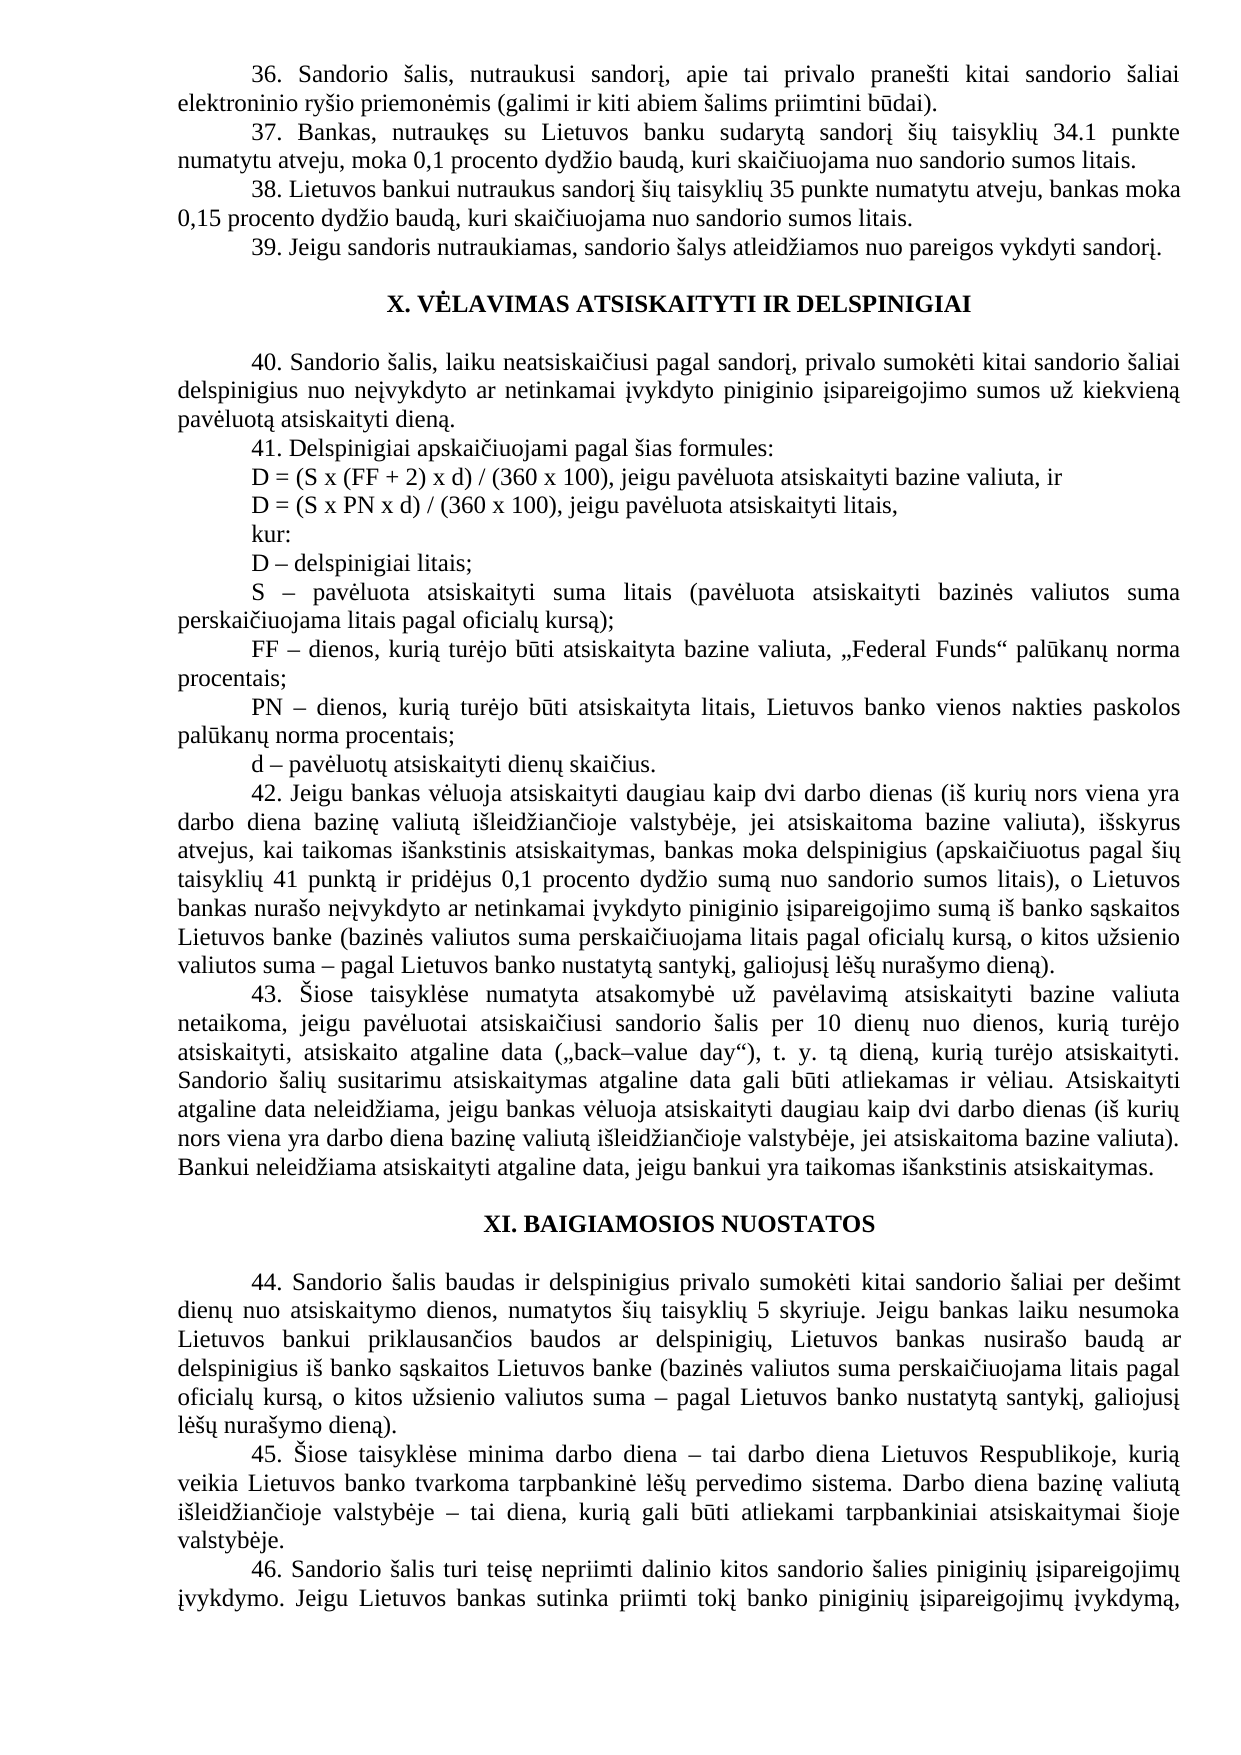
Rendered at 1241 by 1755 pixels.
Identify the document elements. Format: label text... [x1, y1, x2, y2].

text D = (S x PN x d) / (360 x 100), jeigu pavėluota atsiskaityti litais, [177, 490, 1181, 519]
text 39. Jeigu sandoris nutraukiamas, sandorio šalys atleidžiamos nuo pareigos vykdyti sandorį. [177, 232, 1181, 260]
text S – pavėluota atsiskaityti suma litais (pavėluota atsiskaityti bazinės valiutos suma perskaičiuojama litais pagal oficialų kursą); [177, 577, 1181, 634]
text 41. Delspinigiai apskaičiuojami pagal šias formules: [177, 433, 1181, 462]
text FF – dienos, kurią turėjo būti atsiskaityta bazine valiuta, „Federal Funds“ palūkanų norma procentais; [177, 634, 1181, 692]
text d – pavėluotų atsiskaityti dienų skaičius. [177, 749, 1181, 778]
text PN – dienos, kurią turėjo būti atsiskaityta litais, Lietuvos banko vienos nakties paskolos palūkanų norma procentais; [177, 692, 1181, 749]
text 44. Sandorio šalis baudas ir delspinigius privalo sumokėti kitai sandorio šaliai per dešimt dienų nuo atsiskaitymo dienos, numatytos šių taisyklių 5 skyriuje. Jeigu bankas laiku nesumoka Lietuvos bankui priklausančios baudos ar delspinigių, Lietuvos bankas nusirašo baudą ar delspinigius iš banko sąskaitos Lietuvos banke (bazinės valiutos suma perskaičiuojama litais pagal oficialų kursą, o kitos užsienio valiutos suma – pagal Lietuvos banko nustatytą santykį, galiojusį lėšų nurašymo dieną). [177, 1267, 1181, 1439]
text 42. Jeigu bankas vėluoja atsiskaityti daugiau kaip dvi darbo dienas (iš kurių nors viena yra darbo diena bazinę valiutą išleidžiančioje valstybėje, jei atsiskaitoma bazine valiuta), išskyrus atvejus, kai taikomas išankstinis atsiskaitymas, bankas moka delspinigius (apskaičiuotus pagal šių taisyklių 41 punktą ir pridėjus 0,1 procento dydžio sumą nuo sandorio sumos litais), o Lietuvos bankas nurašo neįvykdyto ar netinkamai įvykdyto piniginio įsipareigojimo sumą iš banko sąskaitos Lietuvos banke (bazinės valiutos suma perskaičiuojama litais pagal oficialų kursą, o kitos užsienio valiutos suma – pagal Lietuvos banko nustatytą santykį, galiojusį lėšų nurašymo dieną). [177, 778, 1181, 979]
text 36. Sandorio šalis, nutraukusi sandorį, apie tai privalo pranešti kitai sandorio šaliai elektroninio ryšio priemonėmis (galimi ir kiti abiem šalims priimtini būdai). [177, 59, 1181, 117]
text X. VĖLAVIMAS ATSISKAITYTI IR DELSPINIGIAI [177, 289, 1181, 318]
text XI. BAIGIAMOSIOS NUOSTATOS [177, 1209, 1181, 1238]
text 38. Lietuvos bankui nutraukus sandorį šių taisyklių 35 punkte numatytu atveju, bankas moka 0,15 procento dydžio baudą, kuri skaičiuojama nuo sandorio sumos litais. [177, 174, 1181, 232]
text 43. Šiose taisyklėse numatyta atsakomybė už pavėlavimą atsiskaityti bazine valiuta netaikoma, jeigu pavėluotai atsiskaičiusi sandorio šalis per 10 dienų nuo dienos, kurią turėjo atsiskaityti, atsiskaito atgaline data („back–value day“), t. y. tą dieną, kurią turėjo atsiskaityti. Sandorio šalių susitarimu atsiskaitymas atgaline data gali būti atliekamas ir vėliau. Atsiskaityti atgaline data neleidžiama, jeigu bankas vėluoja atsiskaityti daugiau kaip dvi darbo dienas (iš kurių nors viena yra darbo diena bazinę valiutą išleidžiančioje valstybėje, jei atsiskaitoma bazine valiuta). Bankui neleidžiama atsiskaityti atgaline data, jeigu bankui yra taikomas išankstinis atsiskaitymas. [177, 979, 1181, 1180]
text D – delspinigiai litais; [177, 548, 1181, 577]
text 37. Bankas, nutraukęs su Lietuvos banku sudarytą sandorį šių taisyklių 34.1 punkte numatytu atveju, moka 0,1 procento dydžio baudą, kuri skaičiuojama nuo sandorio sumos litais. [177, 117, 1181, 174]
text D = (S x (FF + 2) x d) / (360 x 100), jeigu pavėluota atsiskaityti bazine valiuta, ir [177, 462, 1181, 490]
text 46. Sandorio šalis turi teisę nepriimti dalinio kitos sandorio šalies piniginių įsipareigojimų įvykdymo. Jeigu Lietuvos bankas sutinka priimti tokį banko piniginių įsipareigojimų įvykdymą, [177, 1554, 1181, 1612]
text 45. Šiose taisyklėse minima darbo diena – tai darbo diena Lietuvos Respublikoje, kurią veikia Lietuvos banko tvarkoma tarpbankinė lėšų pervedimo sistema. Darbo diena bazinę valiutą išleidžiančioje valstybėje – tai diena, kurią gali būti atliekami tarpbankiniai atsiskaitymai šioje valstybėje. [177, 1439, 1181, 1554]
text 40. Sandorio šalis, laiku neatsiskaičiusi pagal sandorį, privalo sumokėti kitai sandorio šaliai delspinigius nuo neįvykdyto ar netinkamai įvykdyto piniginio įsipareigojimo sumos už kiekvieną pavėluotą atsiskaityti dieną. [177, 347, 1181, 433]
text kur: [177, 519, 1181, 548]
